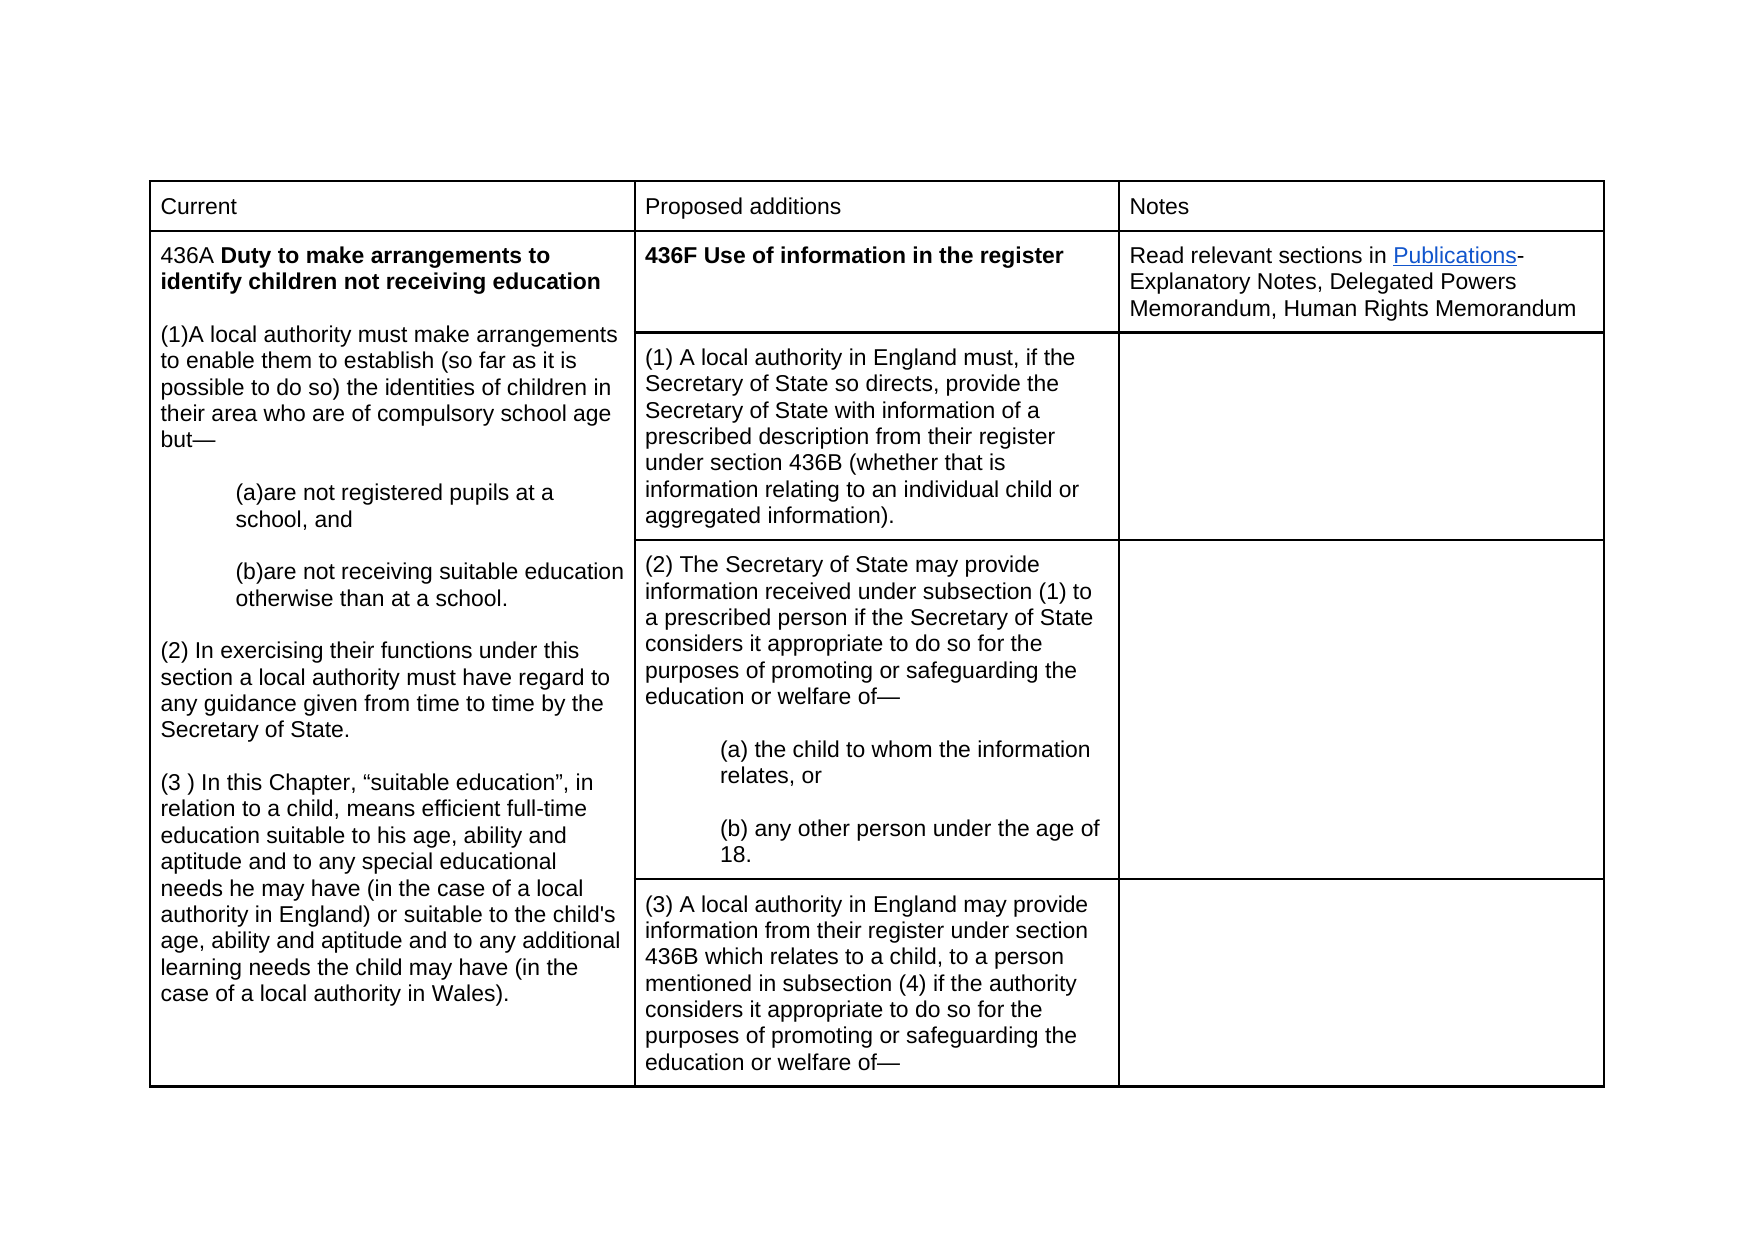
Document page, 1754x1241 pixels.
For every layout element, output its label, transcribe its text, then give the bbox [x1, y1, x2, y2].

table_cell [1120, 541, 1603, 878]
table_cell (2) The Secretary of State may provide information received under subsection (1) to a prescribed person if the Secretary of State considers it appropriate to do so for the purposes of promoting or safeguarding the education or welfare of— (a) the child to whom the information relates, or (b) any other person under the age of 18. [636, 541, 1118, 878]
table_cell 436F Use of information in the register [636, 232, 1118, 331]
table_cell 436A Duty to make arrangements to identify children not receiving education (1)A local authority must make arrangements to enable them to establish (so far as it is possible to do so) the identities of children in their area who are of compulsory school age but— (a)are not registered pupils at a school, and (b)are not receiving suitable education otherwise than at a school. (2) In exercising their functions under this section a local authority must have regard to any guidance given from time to time by the Secretary of State. (3 ) In this Chapter, “suitable education”, in relation to a child, means efficient full-time education suitable to his age, ability and aptitude and to any special educational needs he may have (in the case of a local authority in England) or suitable to the child's age, ability and aptitude and to any additional learning needs the child may have (in the case of a local authority in Wales). [151, 232, 634, 1085]
table_cell [1120, 880, 1603, 1085]
table_header Notes [1120, 182, 1603, 229]
table_header Current [151, 182, 634, 229]
table_cell [1120, 334, 1603, 539]
table_cell (1) A local authority in England must, if the Secretary of State so directs, provide the Secretary of State with information of a prescribed description from their register under section 436B (whether that is information relating to an individual child or aggregated information). [636, 334, 1118, 539]
table_header Proposed additions [636, 182, 1118, 229]
table_cell (3) A local authority in England may provide information from their register under section 436B which relates to a child, to a person mentioned in subsection (4) if the authority considers it appropriate to do so for the purposes of promoting or safeguarding the education or welfare of— [636, 880, 1118, 1085]
table_cell Read relevant sections in Publications- Explanatory Notes, Delegated Powers Memorandum, Human Rights Memorandum [1120, 232, 1603, 331]
